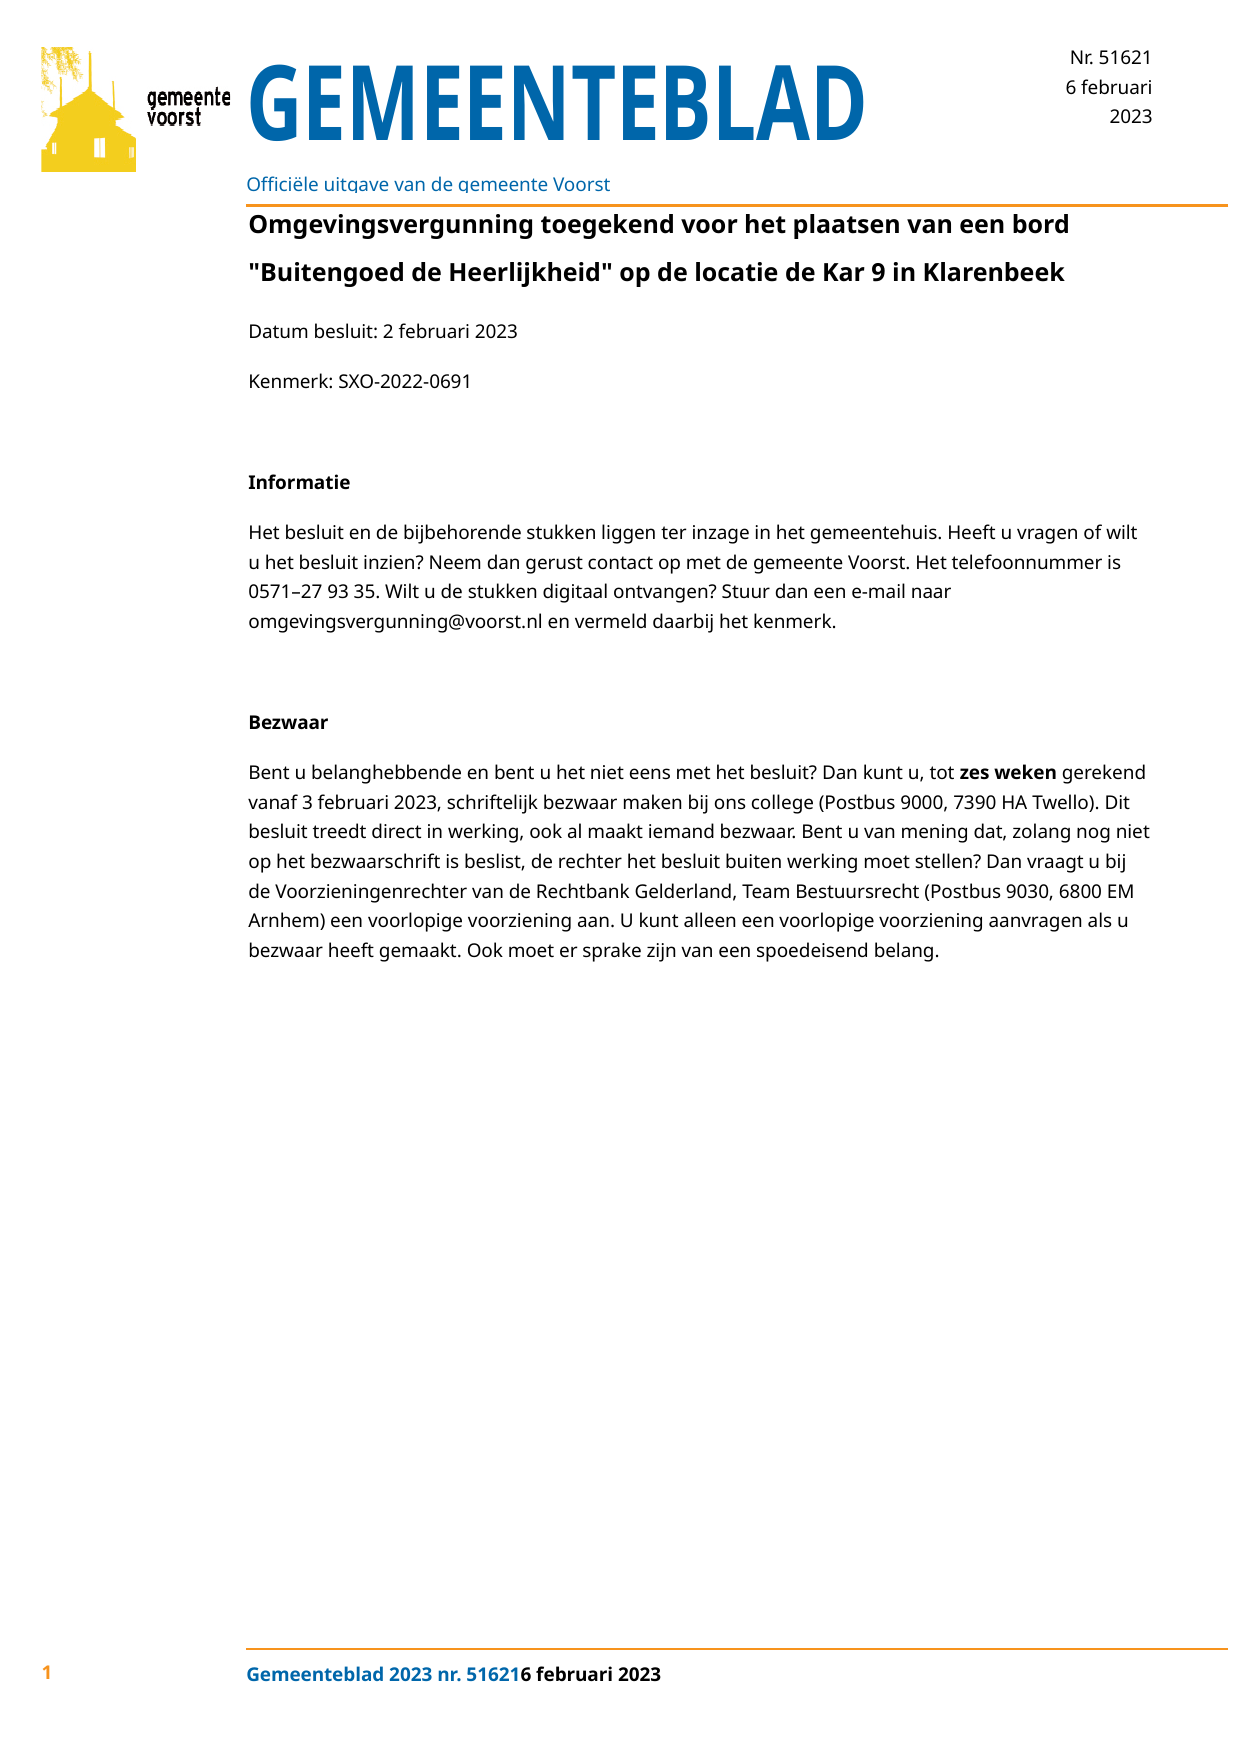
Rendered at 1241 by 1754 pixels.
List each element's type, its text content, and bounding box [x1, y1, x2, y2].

text Omgevingsvergunning toegekend voor het plaatsen van een bord "Buitengoed de Heerlijkheid" op de locatie de Kar 9 in Klarenbeek [248, 207, 1152, 288]
text Informatie [248, 469, 1152, 495]
text Het besluit en de bijbehorende stukken liggen ter inzage in het gemeentehuis. Heeft u vragen of wilt u het besluit inzien? Neem dan gerust contact op met de gemeente Voorst. Het telefoonnummer is 0571–27 93 35. Wilt u de stukken digitaal ontvangen? Stuur dan een e-mail naar omgevingsvergunning@voorst.nl en vermeld daarbij het kenmerk. [248, 519, 1152, 634]
text Datum besluit: 2 februari 2023 [248, 318, 1152, 344]
text Bent u belanghebbende en bent u het niet eens met het besluit? Dan kunt u, tot zes weken gerekend vanaf 3 februari 2023, schriftelijk bezwaar maken bij ons college (Postbus 9000, 7390 HA Twello). Dit besluit treedt direct in werking, ook al maakt iemand bezwaar. Bent u van mening dat, zolang nog niet op het bezwaarschrift is beslist, de rechter het besluit buiten werking moet stellen? Dan vraagt u bij de Voorzieningenrechter van de Rechtbank Gelderland, Team Bestuursrecht (Postbus 9030, 6800 EM Arnhem) een voorlopige voorziening aan. U kunt alleen een voorlopige voorziening aanvragen als u bezwaar heeft gemaakt. Ook moet er sprake zijn van een spoedeisend belang. [248, 759, 1152, 963]
text Bezwaar [248, 709, 1152, 735]
picture [41, 47, 231, 172]
text Kenmerk: SXO-2022-0691 [248, 368, 1152, 394]
